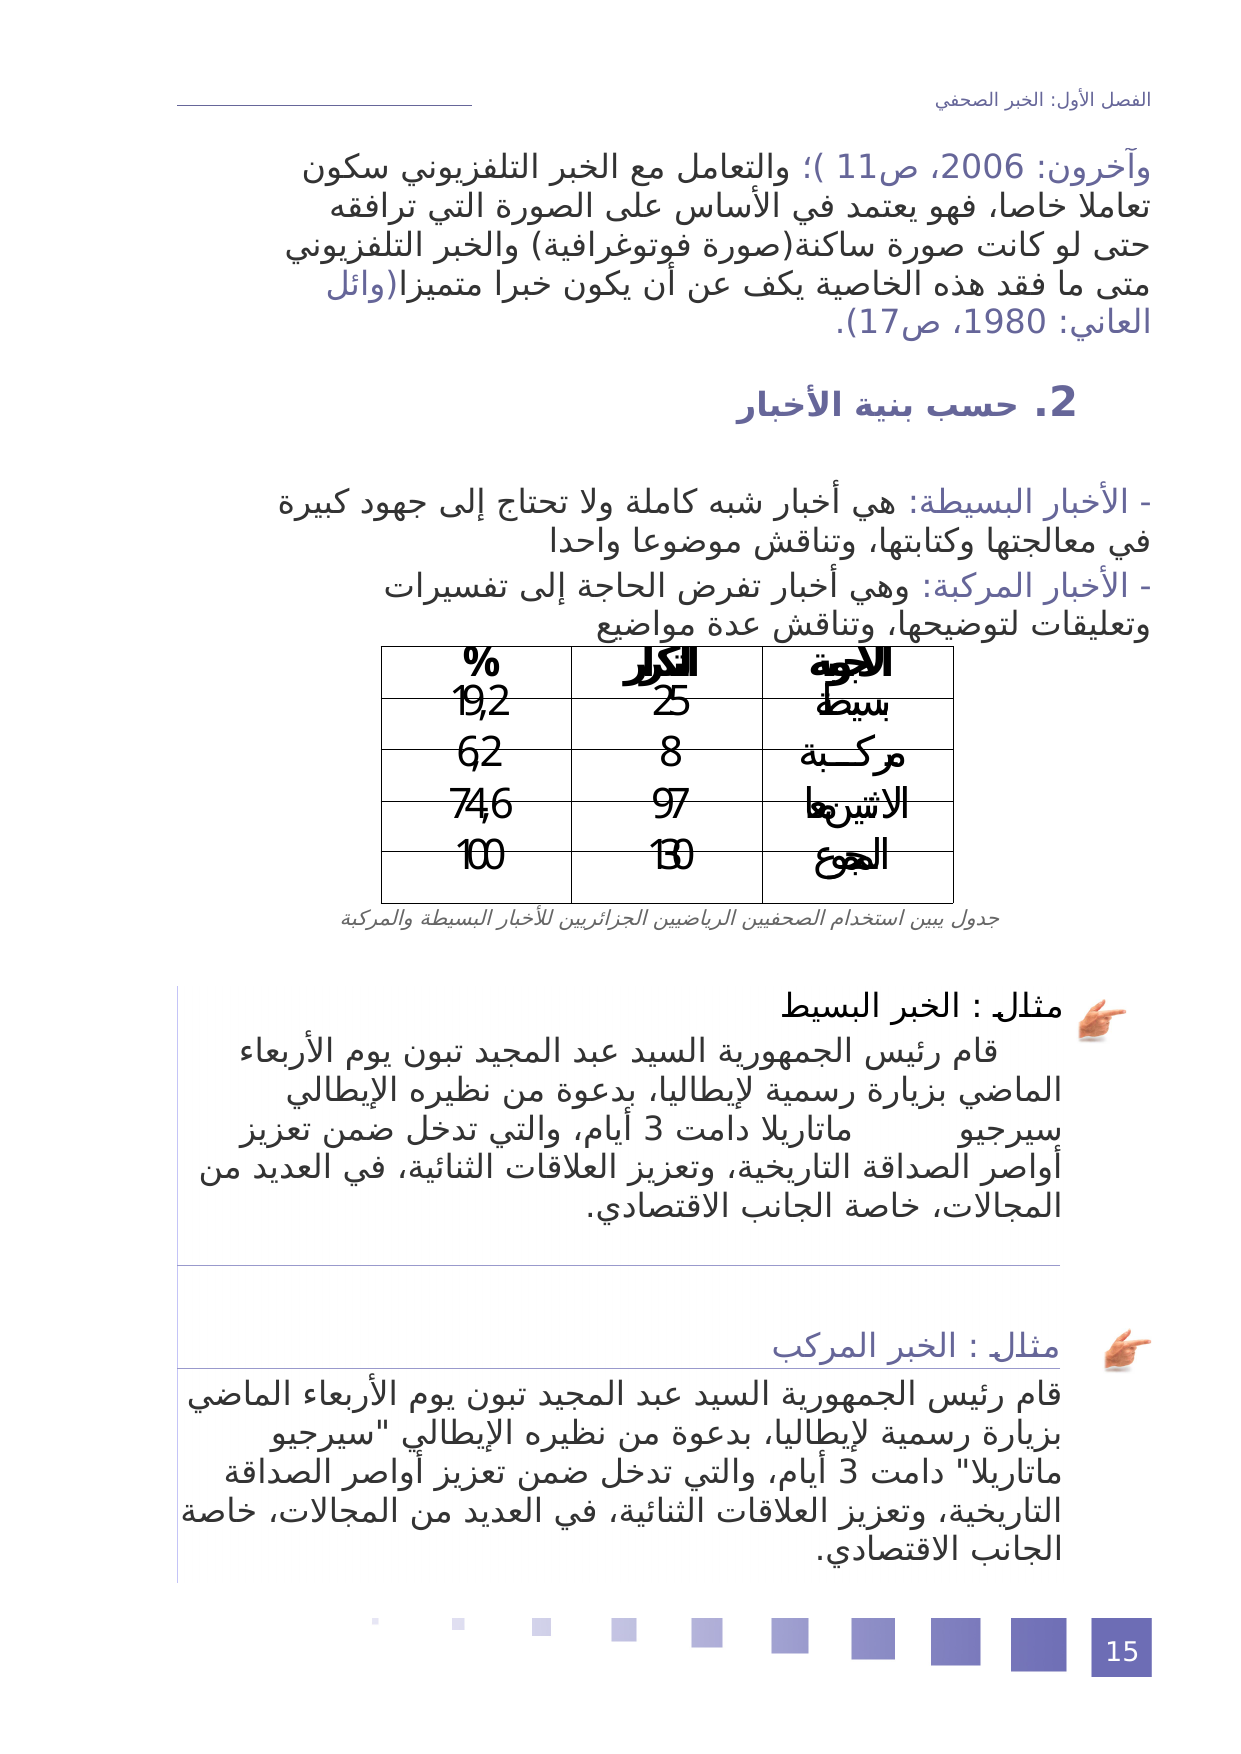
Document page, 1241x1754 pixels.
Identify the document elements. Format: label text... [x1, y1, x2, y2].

text قام رئيس الجمهورية السيد عبد المجيد تبون يوم الأربعاء الماضي بزيارة رسمية لإيطاليا، بدعوة من نظيره الإيطالي "سيرجيو ماتاريلا" دامت 3 أيام، والتي تدخل ضمن تعزيز أواصر الصداقة التاريخية، وتعزيز العلاقات الثنائية، في العديد من المجالات، خاصة الجانب الاقتصادي. [177, 1374, 1063, 1569]
text - الخبر المرئي(التلفزيوني): وهو الخبر الذي يقوم على الصوت والصورة في نشره، وعلى حاستي السمع والرؤية في استقباله. ويتابع هذا الفريق من الخبراء والأكاديميين تعليلهم وتبريرهم لهذا التصنيف انطلاقا من أن الطبيعة التكنولوجية المختلفة لبث الأخبار.(محمد الدروبي: 1996، ص ص103-104) والخبر التلفزيوني هو المسجل أو المنقول حيا، في موقع الحدث، يتولى طاقم التغطية الإخبارية تغطسيته من جميع جوانبه، ويخضع الخبر التلفزيوني إلى مقومات أساسية هي موقمات الخبر الصحفي عموما، ومن هذه الموقومات، الأهمية، الإثارة، الطرافة، التشويق، والاهتمام الإنساني. ويختلف أسلوب الكتابة الصحفية التلزيونية عن الكتابات الصحفية الأخرى، لأنه موجه إلى العين والأذن معا. فالصور تخاطب العاطفة والقول يجذب العقل، ويخاطب المحرر الإخباري التلفزيوني كل الفئات المختلفة والمتباينة(المنصف العياري وآخرون: 2006، ص11 )؛ والتعامل مع الخبر التلفزيوني سكون تعاملا خاصا، فهو يعتمد في الأساس على الصورة التي ترافقه حتى لو كانت صورة ساكنة(صورة فوتوغرافية) والخبر التلفزيوني متى ما فقد هذه الخاصية يكف عن أن يكون خبرا متميزا(وائل العاني: 1980، ص17). [266, 124, 1152, 342]
text قام رئيس الجمهورية السيد عبد المجيد تبون يوم الأربعاء الماضي بزيارة رسمية لإيطاليا، بدعوة من نظيره الإيطالي سيرجيو ماتاريلا دامت 3 أيام، والتي تدخل ضمن تعزيز أواصر الصداقة التاريخية، وتعزيز العلاقات الثنائية، في العديد من المجالات، خاصة الجانب الاقتصادي. [177, 1031, 1063, 1226]
picture [177, 1618, 1152, 1677]
title حسب بنية الأخبار [266, 377, 1093, 426]
text - الأخبار البسيطة: هي أخبار شبه كاملة ولا تحتاج إلى جهود كبيرة في معالجتها وكتابتها، وتناقش موضوعا واحدا [266, 482, 1152, 560]
text مثال : الخبر البسيط [177, 986, 1063, 1025]
title مثال : الخبر المركب [177, 1324, 1060, 1368]
text - الأخبار المركبة: وهي أخبار تفرض الحاجة إلى تفسيرات وتعليقات لتوضيحها، وتناقش عدة مواضيع [266, 566, 1152, 644]
title جدول يبين استخدام الصحفيين الرياضيين الجزائريين للأخبار البسيطة والمركبة [266, 906, 1072, 931]
picture [177, 986, 1152, 1583]
